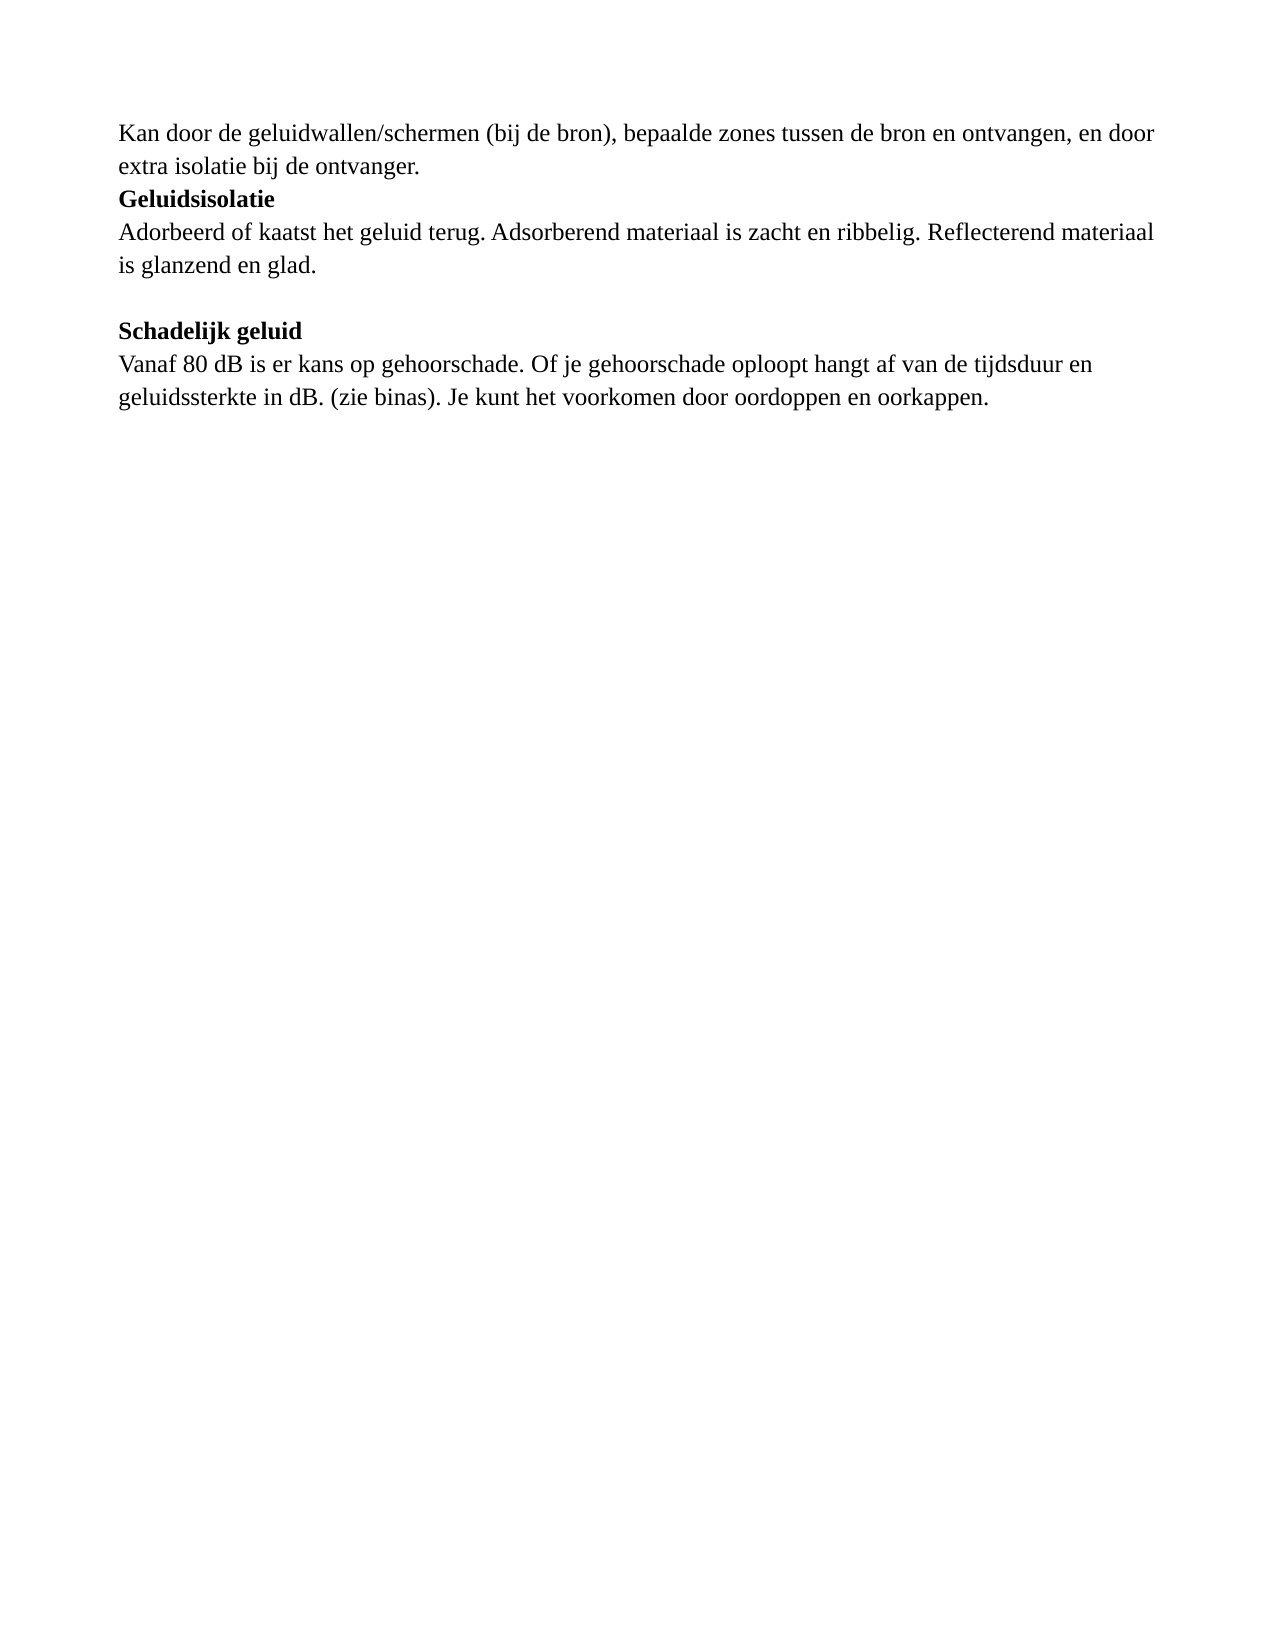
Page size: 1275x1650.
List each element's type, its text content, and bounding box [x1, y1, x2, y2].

text Vanaf 80 dB is er kans op gehoorschade. Of je gehoorschade oploopt hangt af van de tijdsduur en geluidssterkte in dB. (zie binas). Je kunt het voorkomen door oordoppen en oorkappen. [118, 349, 1157, 411]
text Schadelijk geluid [118, 316, 1157, 345]
text Adorbeerd of kaatst het geluid terug. Adsorberend materiaal is zacht en ribbelig. Reflecterend materiaal is glanzend en glad. [118, 217, 1157, 279]
text Kan door de geluidwallen/schermen (bij de bron), bepaalde zones tussen de bron en ontvangen, en door extra isolatie bij de ontvanger. [118, 118, 1157, 180]
text Geluidsisolatie [118, 184, 1157, 213]
